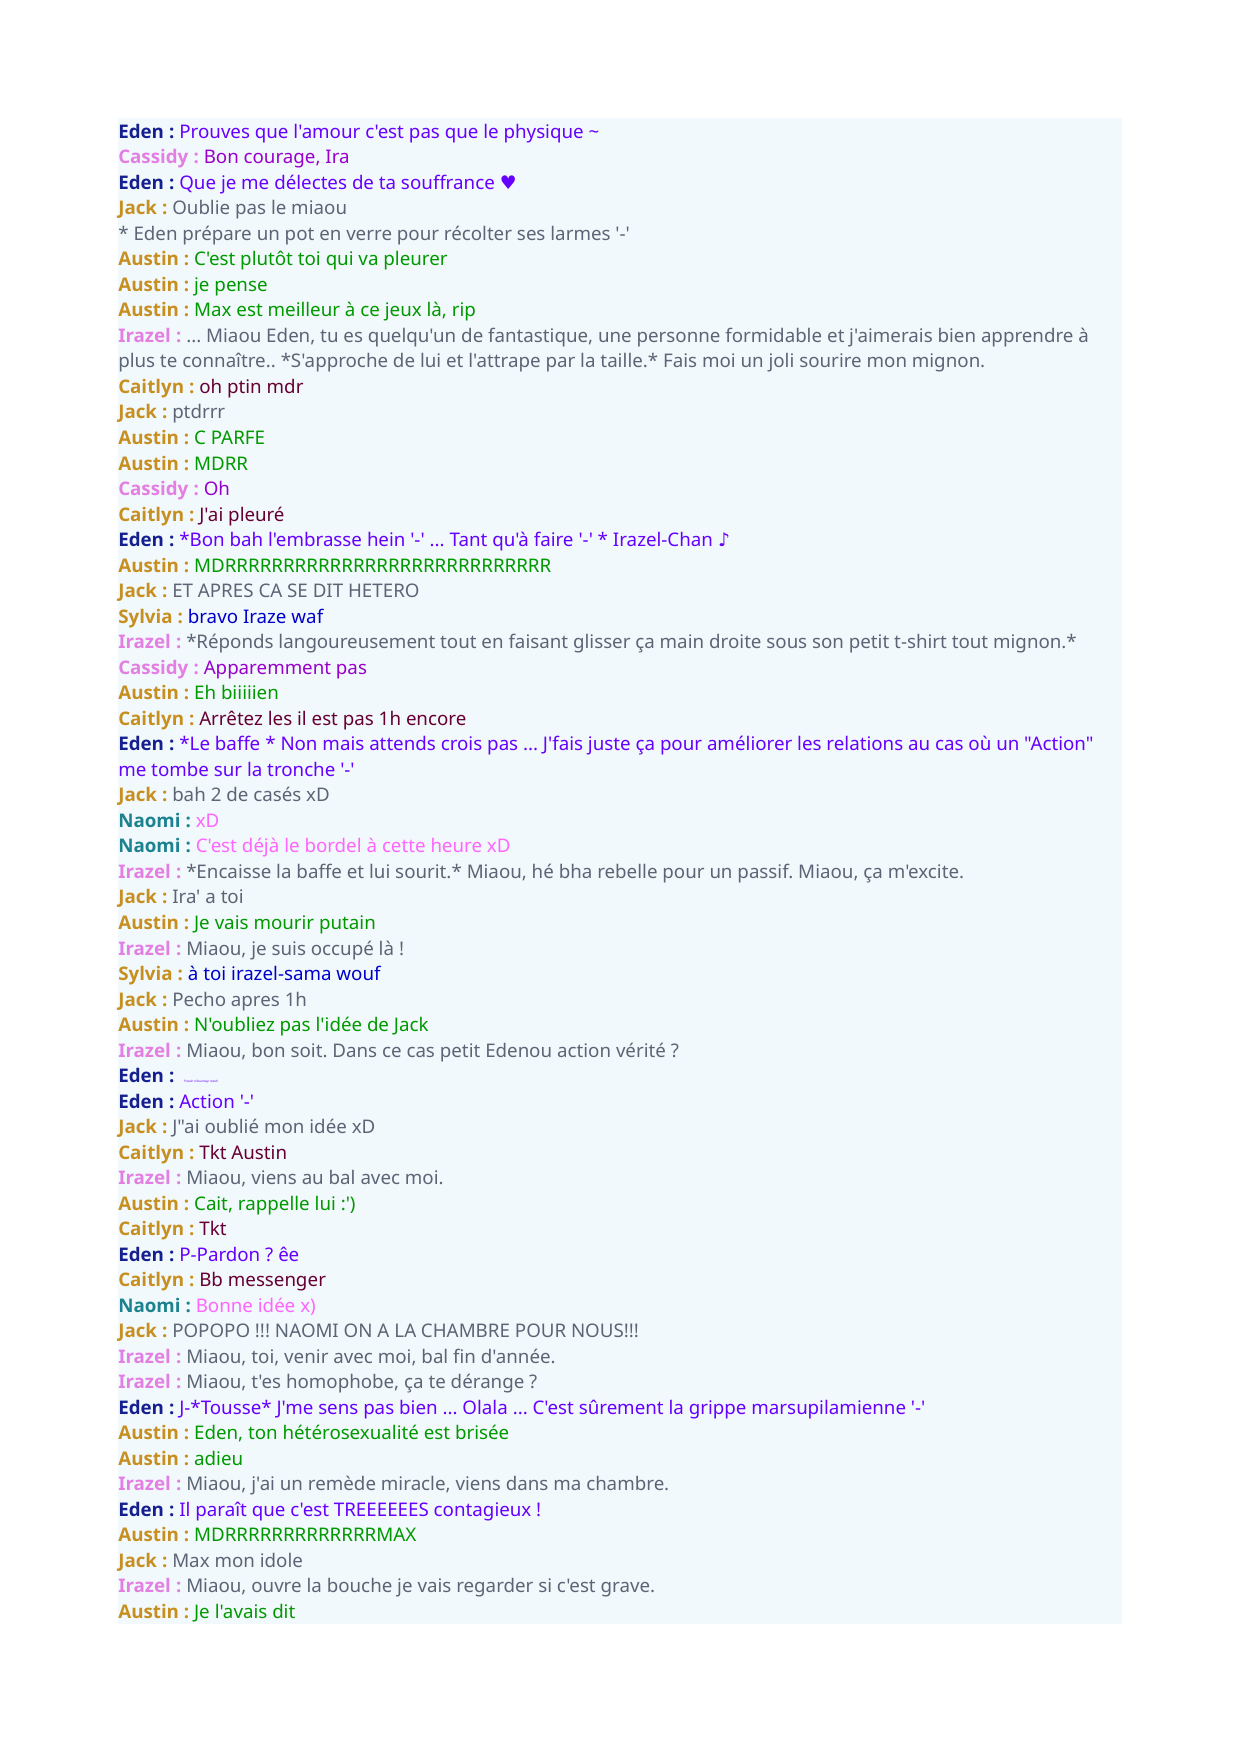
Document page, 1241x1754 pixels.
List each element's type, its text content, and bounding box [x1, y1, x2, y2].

text Austin : Cait, rappelle lui :') [118, 1190, 1122, 1216]
text Eden : P-Pardon ? êe [118, 1241, 1122, 1267]
text Caitlyn : J'ai pleuré [118, 501, 1122, 526]
text Austin : Max est meilleur à ce jeux là, rip [118, 297, 1122, 322]
text Eden : Que je me délectes de ta souffrance ♥ [118, 169, 1122, 195]
text Caitlyn : Arrêtez les il est pas 1h encore [118, 705, 1122, 731]
text Naomi : Bonne idée x) [118, 1292, 1122, 1318]
text Eden : *Le baffe * Non mais attends crois pas ... J'fais juste ça pour améliorer les relations au cas où un "Action" me tombe sur la tronche '-' [118, 731, 1122, 782]
text * Eden prépare un pot en verre pour récolter ses larmes '-' [118, 220, 1122, 246]
text Jack : Ira' a toi [118, 884, 1122, 909]
text Jack : Pecho apres 1h [118, 986, 1122, 1011]
text Irazel : Miaou, je suis occupé là ! [118, 935, 1122, 960]
text Eden : Il paraît que c'est TREEEEEES contagieux ! [118, 1496, 1122, 1522]
text Jack : Oublie pas le miaou [118, 195, 1122, 220]
text Austin : Je l'avais dit [118, 1598, 1122, 1624]
text Sylvia : bravo Iraze waf [118, 603, 1122, 628]
text Jack : ET APRES CA SE DIT HETERO [118, 577, 1122, 603]
text Austin : MDRRRRRRRRRRRRRMAX [118, 1522, 1122, 1547]
text Irazel : Miaou, viens au bal avec moi. [118, 1164, 1122, 1190]
text Irazel : Miaou, ouvre la bouche je vais regarder si c'est grave. [118, 1573, 1122, 1598]
text Irazel : Miaou, bon soit. Dans ce cas petit Edenou action vérité ? [118, 1037, 1122, 1062]
text Naomi : C'est déjà le bordel à cette heure xD [118, 833, 1122, 858]
text Eden : Putain niksamayr wesh [118, 1062, 1122, 1088]
text Eden : J-*Tousse* J'me sens pas bien ... Olala ... C'est sûrement la grippe marsupilamienne '-' [118, 1394, 1122, 1420]
text Austin : MDRRRRRRRRRRRRRRRRRRRRRRRRRRRR [118, 552, 1122, 577]
text Caitlyn : oh ptin mdr [118, 373, 1122, 399]
text Austin : C PARFE [118, 424, 1122, 450]
text Irazel : *Encaisse la baffe et lui sourit.* Miaou, hé bha rebelle pour un passif. Miaou, ça m'excite. [118, 858, 1122, 884]
text Cassidy : Oh [118, 475, 1122, 501]
text Cassidy : Apparemment pas [118, 654, 1122, 679]
text Sylvia : à toi irazel-sama wouf [118, 960, 1122, 986]
text Irazel : Miaou, toi, venir avec moi, bal fin d'année. [118, 1343, 1122, 1369]
text Austin : je pense [118, 271, 1122, 297]
text Caitlyn : Tkt Austin [118, 1139, 1122, 1164]
text Cassidy : Bon courage, Ira [118, 144, 1122, 169]
text Eden : *Bon bah l'embrasse hein '-' ... Tant qu'à faire '-' * Irazel-Chan ♪ [118, 526, 1122, 552]
text Jack : Max mon idole [118, 1547, 1122, 1573]
text Jack : bah 2 de casés xD [118, 782, 1122, 807]
text Austin : Eh biiiiien [118, 679, 1122, 705]
text Irazel : ... Miaou Eden, tu es quelqu'un de fantastique, une personne formidable et j'aimerais bien apprendre à plus te connaître.. *S'approche de lui et l'attrape par la taille.* Fais moi un joli sourire mon mignon. [118, 322, 1122, 373]
text Irazel : Miaou, j'ai un remède miracle, viens dans ma chambre. [118, 1471, 1122, 1496]
text Jack : ptdrrr [118, 399, 1122, 424]
text Austin : Je vais mourir putain [118, 909, 1122, 935]
text Caitlyn : Tkt [118, 1216, 1122, 1241]
text Caitlyn : Bb messenger [118, 1267, 1122, 1292]
text Austin : N'oubliez pas l'idée de Jack [118, 1011, 1122, 1037]
text Eden : Action '-' [118, 1088, 1122, 1113]
text Jack : J"ai oublié mon idée xD [118, 1113, 1122, 1139]
text Irazel : *Réponds langoureusement tout en faisant glisser ça main droite sous son petit t-shirt tout mignon.* [118, 628, 1122, 654]
text Austin : MDRR [118, 450, 1122, 475]
text Naomi : xD [118, 807, 1122, 833]
text Austin : C'est plutôt toi qui va pleurer [118, 246, 1122, 271]
text Eden : Prouves que l'amour c'est pas que le physique ~ [118, 118, 1122, 144]
text Jack : POPOPO !!! NAOMI ON A LA CHAMBRE POUR NOUS!!! [118, 1318, 1122, 1343]
text Austin : adieu [118, 1445, 1122, 1471]
text Austin : Eden, ton hétérosexualité est brisée [118, 1420, 1122, 1445]
text Irazel : Miaou, t'es homophobe, ça te dérange ? [118, 1369, 1122, 1394]
